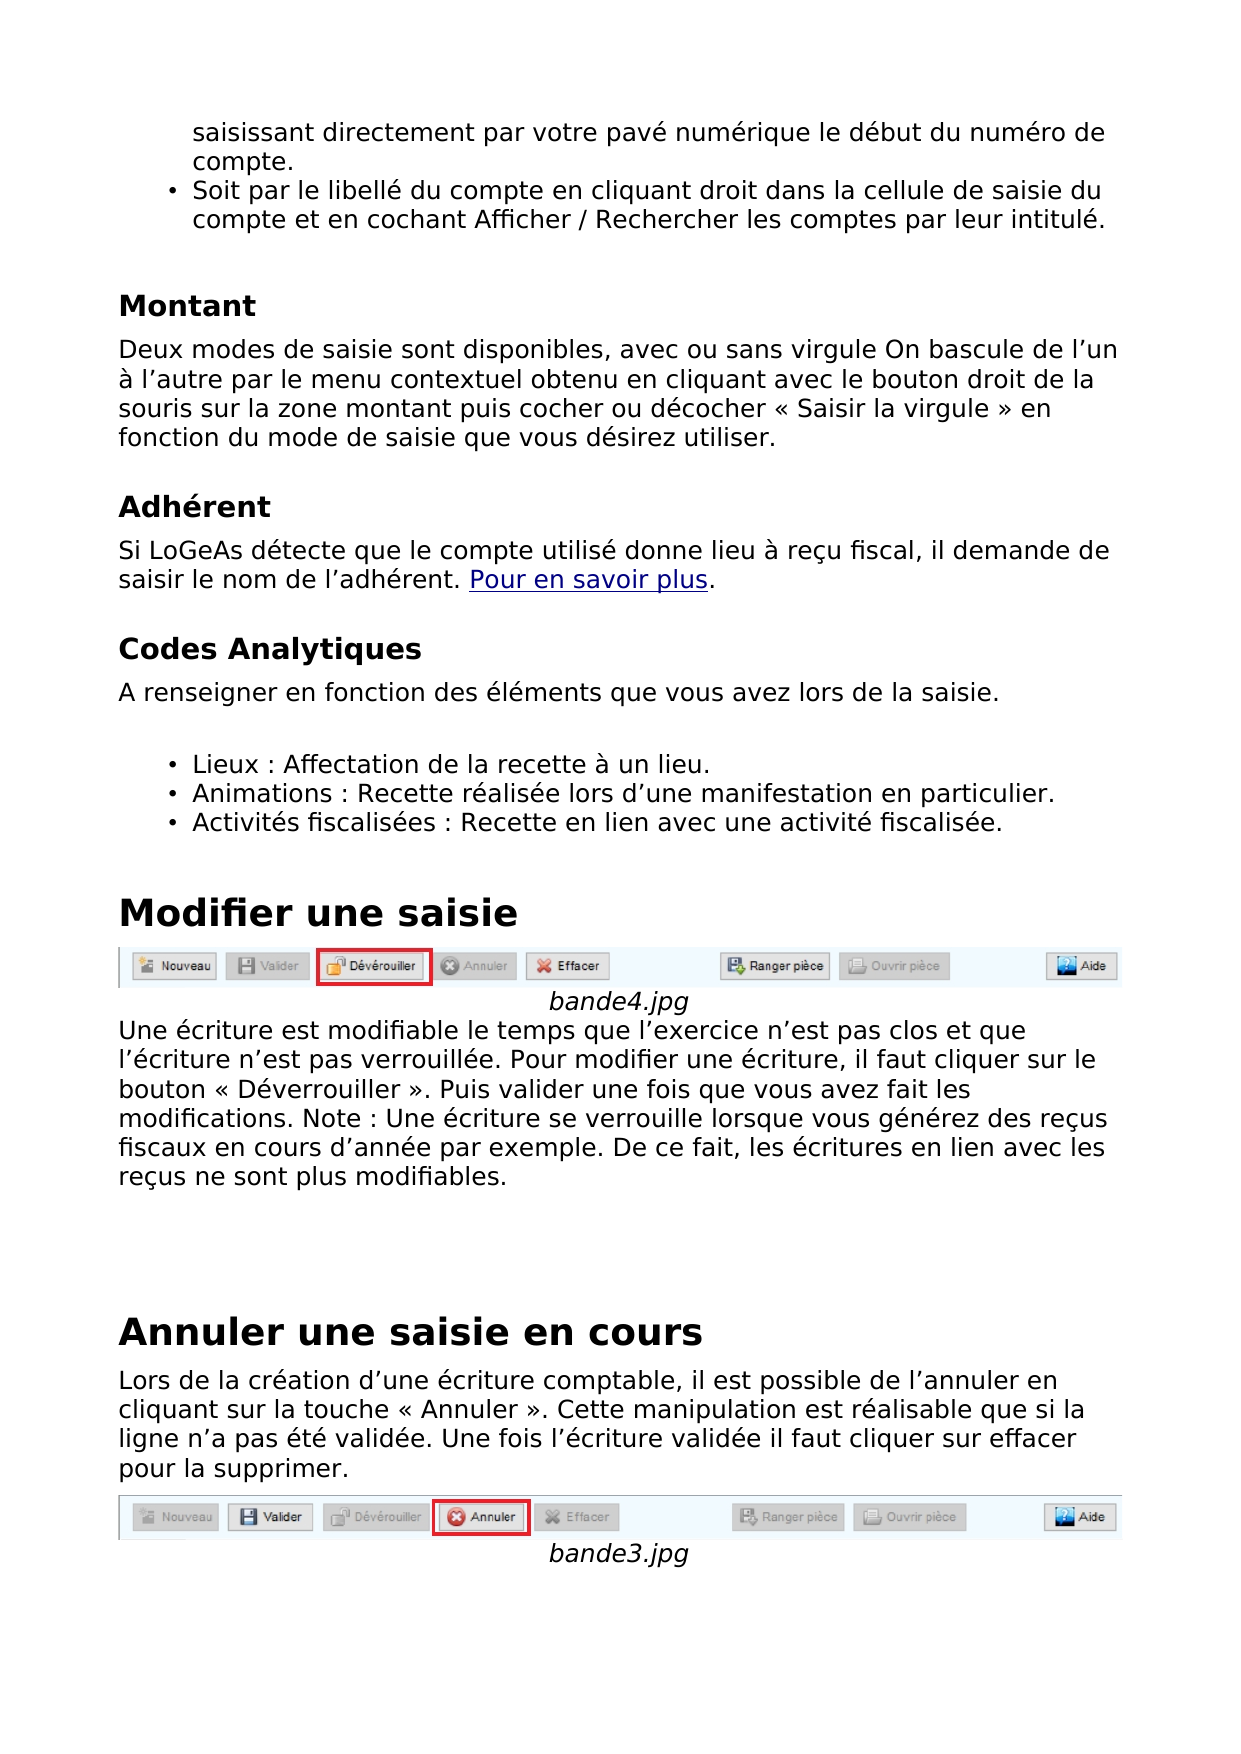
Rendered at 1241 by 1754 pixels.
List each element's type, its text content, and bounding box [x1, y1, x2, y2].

subtitle Annuler une saisie en cours [118, 1310, 1122, 1354]
text bande4.jpg [118, 988, 1122, 1017]
picture [118, 1495, 1123, 1540]
text Si LoGeAs détecte que le compte utilisé donne lieu à reçu fiscal, il demande de saisir le nom de l’adhérent. Pour en savoir plus. [118, 536, 1122, 595]
subtitle Montant [118, 289, 1122, 323]
text bande3.jpg [118, 1540, 1122, 1569]
subtitle Codes Analytiques [118, 632, 1122, 666]
subtitle Modifier une saisie [118, 892, 1122, 935]
list Animations : Recette réalisée lors d’une manifestation en particulier. [177, 779, 1122, 808]
list Lieux : Affectation de la recette à un lieu. [177, 750, 1122, 779]
list Activités fiscalisées : Recette en lien avec une activité fiscalisée. [177, 808, 1122, 837]
text A renseigner en fonction des éléments que vous avez lors de la saisie. [118, 679, 1122, 708]
list Soit en saisissant directement par votre pavé numérique le début du numéro de compte. [177, 118, 1122, 176]
text Lors de la création d’une écriture comptable, il est possible de l’annuler en cliquant sur la touche « Annuler ». Cette manipulation est réalisable que si la ligne n’a pas été validée. Une fois l’écriture validée il faut cliquer sur effacer pour la supprimer. [118, 1366, 1122, 1483]
list Soit par le libellé du compte en cliquant droit dans la cellule de saisie du compte et en cochant Afficher / Rechercher les comptes par leur intitulé. [177, 176, 1122, 235]
picture [118, 947, 1123, 988]
text Deux modes de saisie sont disponibles, avec ou sans virgule On bascule de l’un à l’autre par le menu contextuel obtenu en cliquant avec le bouton droit de la souris sur la zone montant puis cocher ou décocher « Saisir la virgule » en fonction du mode de saisie que vous désirez utiliser. [118, 336, 1122, 452]
subtitle Adhérent [118, 490, 1122, 524]
text Une écriture est modifiable le temps que l’exercice n’est pas clos et que l’écriture n’est pas verrouillée. Pour modifier une écriture, il faut cliquer sur le bouton « Déverrouiller ». Puis valider une fois que vous avez fait les modifications. Note : Une écriture se verrouille lorsque vous générez des reçus fiscaux en cours d’année par exemple. De ce fait, les écritures en lien avec les reçus ne sont plus modifiables. [118, 1017, 1122, 1192]
